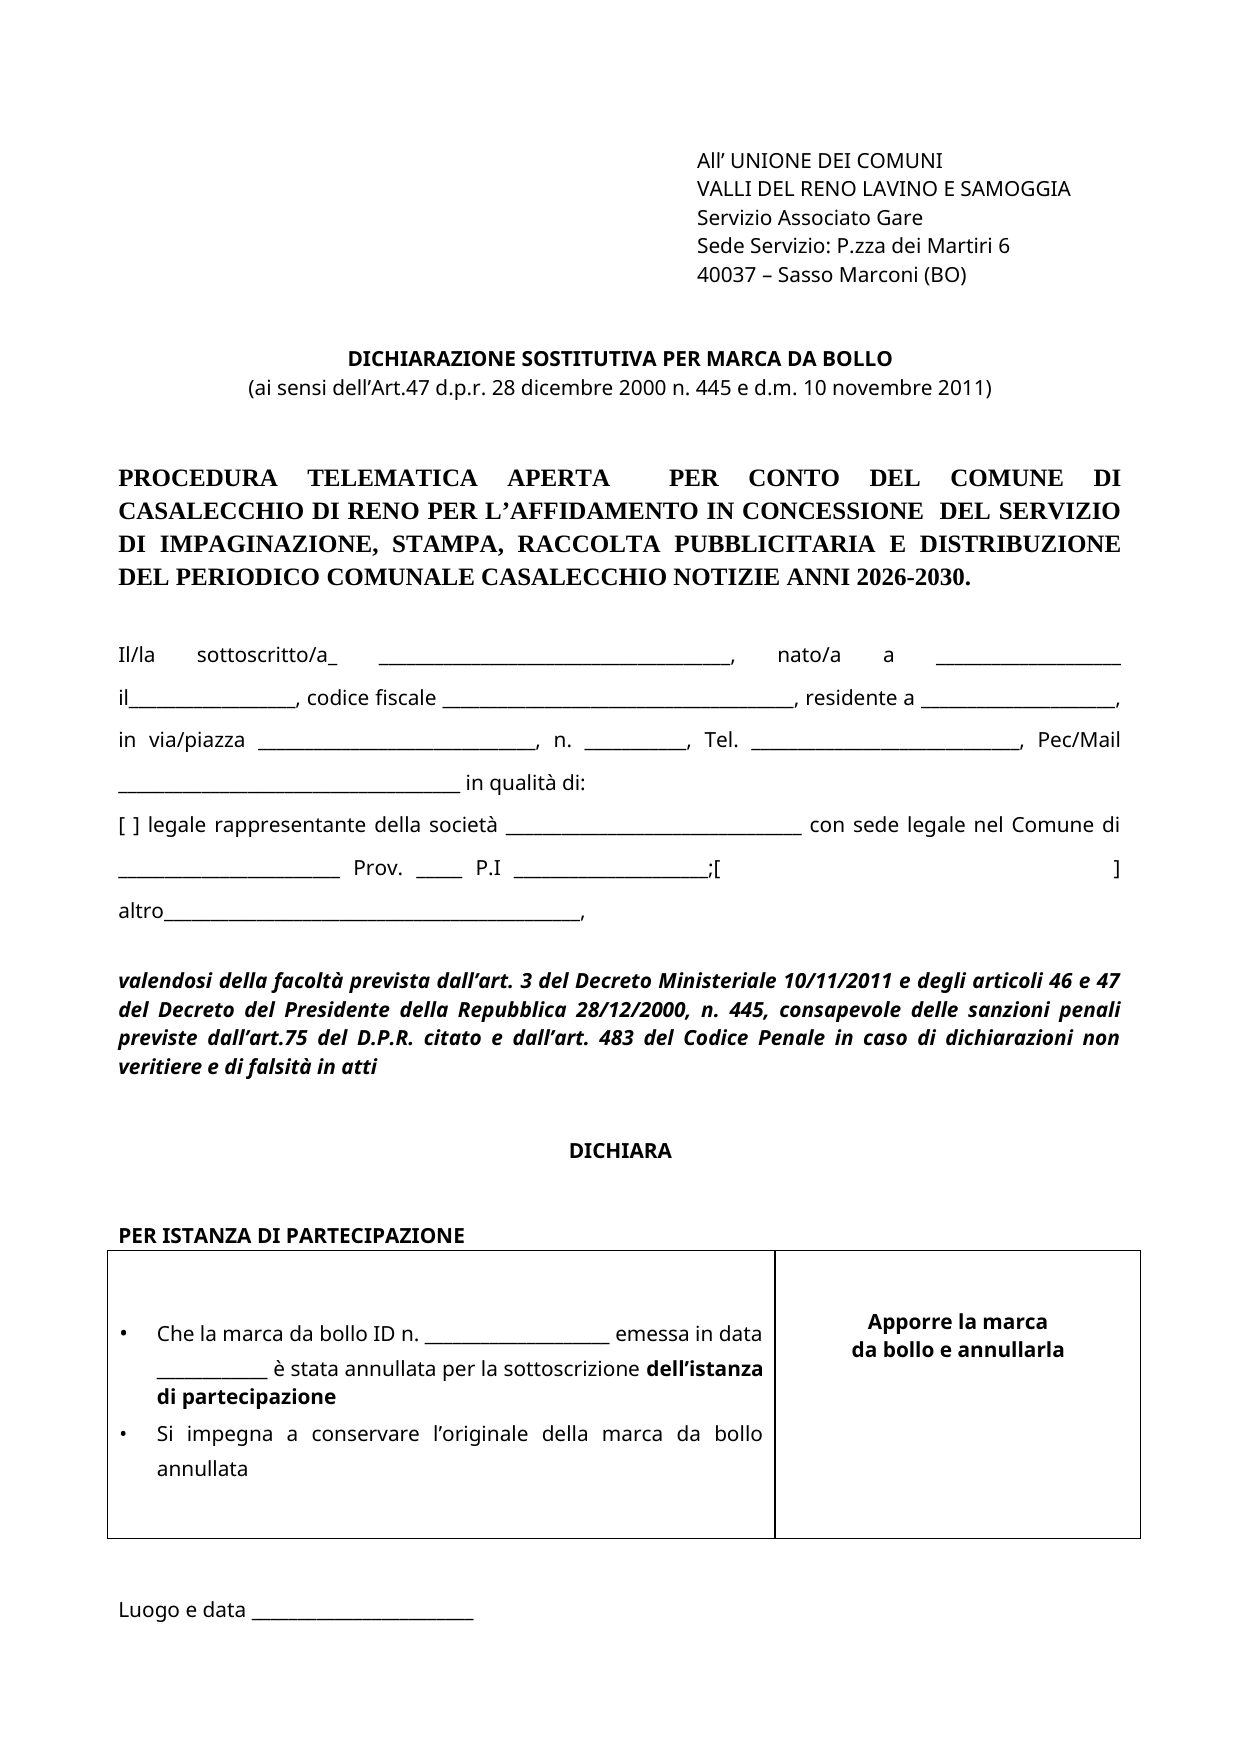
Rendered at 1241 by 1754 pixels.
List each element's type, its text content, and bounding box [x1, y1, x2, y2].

text PROCEDURA TELEMATICA APERTA PER CONTO DEL COMUNE DI CASALECCHIO DI RENO PER L’AFFIDAMENTO IN CONCESSIONE DEL SERVIZIO DI IMPAGINAZIONE, STAMPA, RACCOLTA PUBBLICITARIA E DISTRIBUZIONE DEL PERIODICO COMUNALE CASALECCHIO NOTIZIE ANNI 2026-2030. [118, 463, 1122, 591]
text Il/la sottoscritto/a_ ______________________________________, nato/a a ____________________ il__________________, codice fiscale ______________________________________, residente a _____________________, in via/piazza ______________________________, n. ___________, Tel. _____________________________, Pec/Mail _____________________________________ in qualità di: [118, 640, 1122, 796]
text Luogo e data ________________________ [118, 1596, 1122, 1624]
text Sede Servizio: P.zza dei Martiri 6 [697, 231, 1122, 260]
table_header Che la marca da bollo ID n. ____________________ emessa in data ____________ è stata annullata per la sottoscrizione dell’istanza di partecipazione Si impegna a conservare l’originale della marca da bollo annullata [108, 1251, 774, 1538]
text valendosi della facoltà prevista dall’art. 3 del Decreto Ministeriale 10/11/2011 e degli articoli 46 e 47 del Decreto del Presidente della Repubblica 28/12/2000, n. 445, consapevole delle sanzioni penali previste dall’art.75 del D.P.R. citato e dall’art. 483 del Codice Penale in caso di dichiarazioni non veritiere e di falsità in atti [118, 966, 1122, 1080]
text PER ISTANZA DI PARTECIPAZIONE [118, 1222, 1122, 1250]
text [ ] legale rappresentante della società ________________________________ con sede legale nel Comune di ________________________ Prov. _____ P.I _____________________;[ ] altro_____________________________________________, [118, 811, 1122, 924]
text Servizio Associato Gare [697, 203, 1122, 231]
text (ai sensi dell’Art.47 d.p.r. 28 dicembre 2000 n. 445 e d.m. 10 novembre 2011) [118, 373, 1122, 401]
text VALLI DEL RENO LAVINO E SAMOGGIA [697, 174, 1122, 203]
text DICHIARA [118, 1136, 1122, 1165]
table_header Apporre la marca da bollo e annullarla [776, 1251, 1140, 1538]
text All’ UNIONE DEI COMUNI [697, 146, 1122, 174]
text DICHIARAZIONE SOSTITUTIVA PER MARCA DA BOLLO [118, 344, 1122, 373]
text 40037 – Sasso Marconi (BO) [697, 260, 1122, 288]
